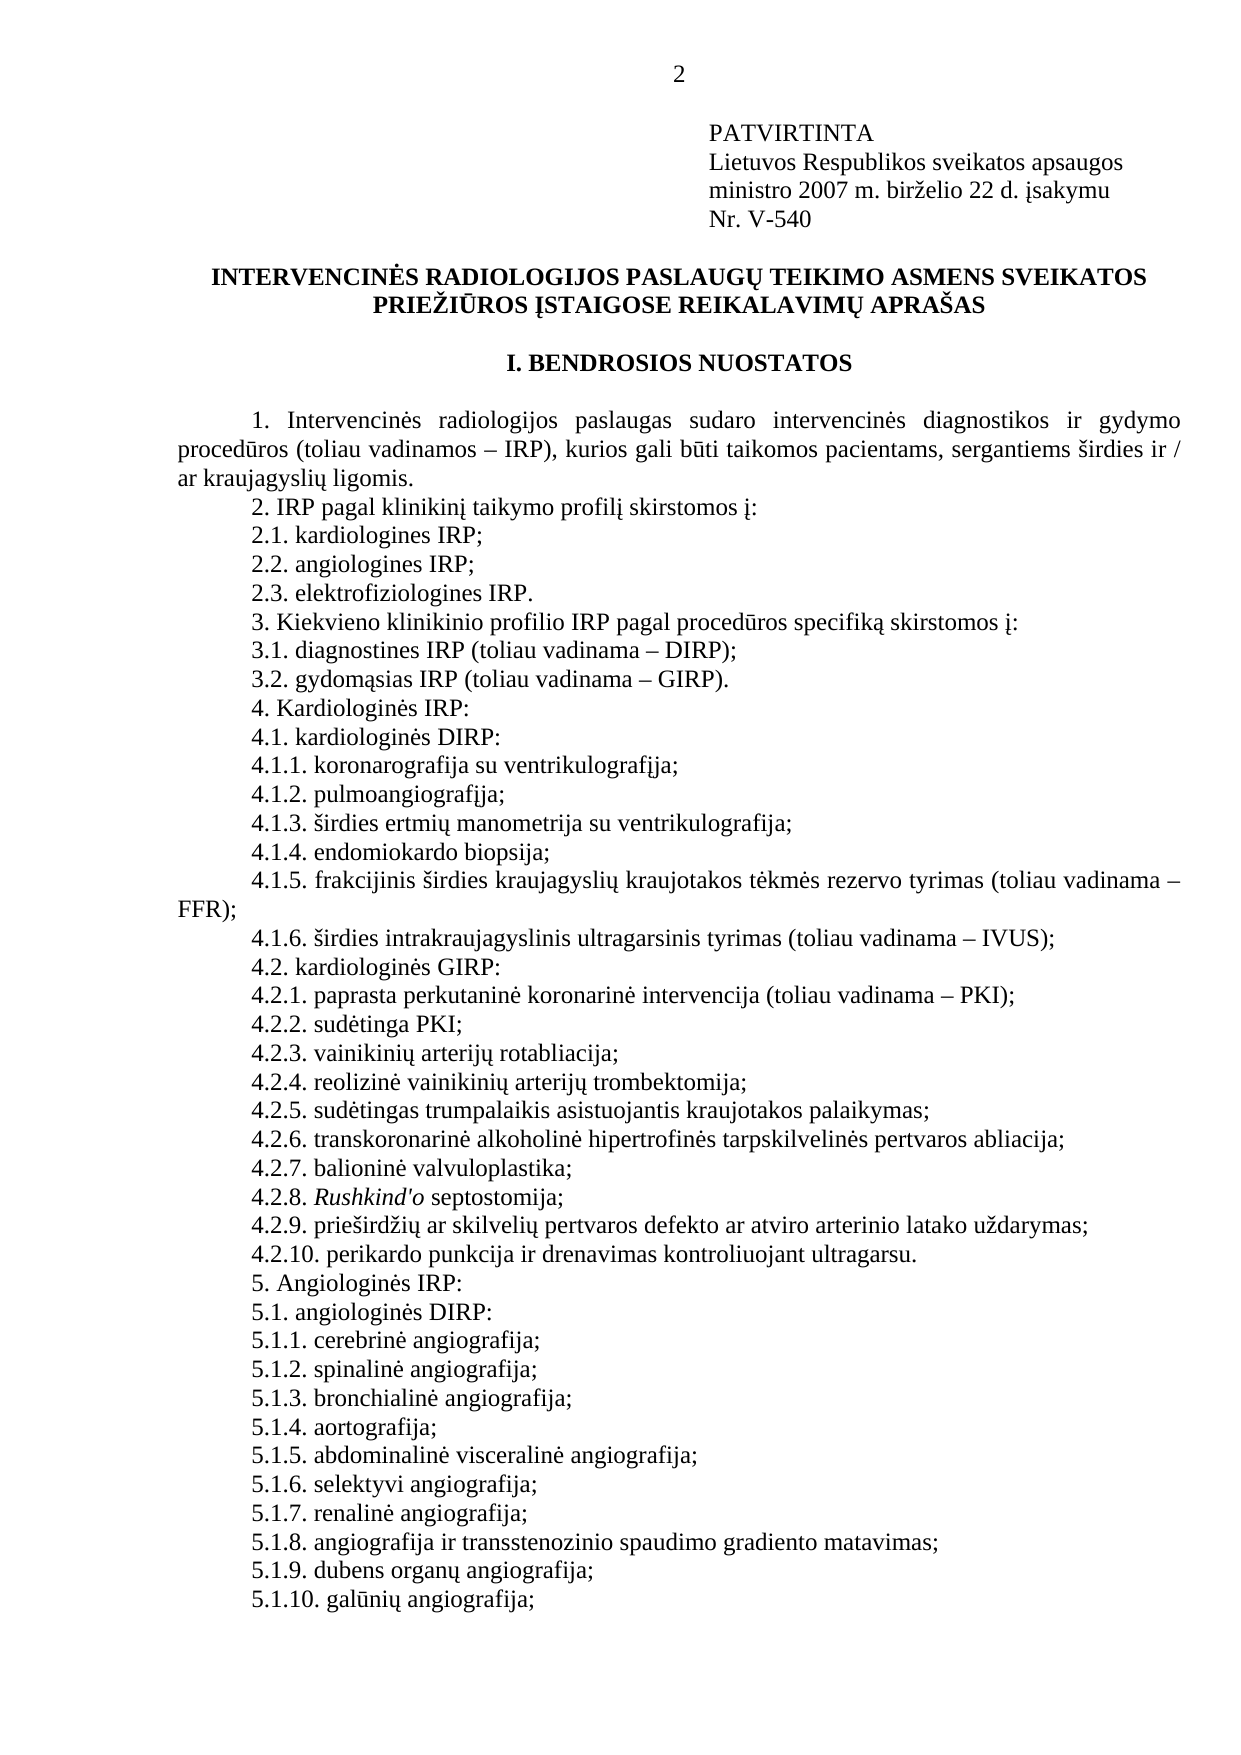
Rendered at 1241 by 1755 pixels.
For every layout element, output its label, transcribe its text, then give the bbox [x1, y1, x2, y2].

text 4.2.1. paprasta perkutaninė koronarinė intervencija (toliau vadinama – PKI); [177, 981, 1181, 1009]
text 5.1.7. renalinė angiografija; [177, 1498, 1181, 1527]
text 5.1.5. abdominalinė visceralinė angiografija; [177, 1441, 1181, 1469]
text 4.1.1. koronarografija su ventrikulografįja; [177, 751, 1181, 779]
text 3.1. diagnostines IRP (toliau vadinama – DIRP); [177, 636, 1181, 664]
text 4.1.4. endomiokardo biopsija; [177, 837, 1181, 866]
text 2.2. angiologines IRP; [177, 549, 1181, 578]
text ministro 2007 m. birželio 22 d. įsakymu [177, 176, 1181, 204]
text INTERVENCINĖS RADIOLOGIJOS PASLAUGŲ TEIKIMO ASMENS SVEIKATOS PRIEŽIŪROS ĮSTAIGOSE REIKALAVIMŲ APRAŠAS [177, 262, 1181, 319]
text 2.3. elektrofiziologines IRP. [177, 578, 1181, 607]
text 4.2.3. vainikinių arterijų rotabliacija; [177, 1038, 1181, 1067]
text 5.1.3. bronchialinė angiografija; [177, 1383, 1181, 1412]
text 4.2.9. prieširdžių ar skilvelių pertvaros defekto ar atviro arterinio latako uždarymas; [177, 1211, 1181, 1239]
text 4.1.2. pulmoangiografįja; [177, 779, 1181, 808]
text 4.1. kardiologinės DIRP: [177, 722, 1181, 751]
text 5.1.1. cerebrinė angiografija; [177, 1326, 1181, 1354]
text 5.1.2. spinalinė angiografija; [177, 1354, 1181, 1383]
text 4.2.4. reolizinė vainikinių arterijų trombektomija; [177, 1067, 1181, 1096]
text 4. Kardiologinės IRP: [177, 693, 1181, 722]
text 3.2. gydomąsias IRP (toliau vadinama – GIRP). [177, 664, 1181, 693]
text 5.1.10. galūnių angiografija; [177, 1584, 1181, 1613]
text 5. Angiologinės IRP: [177, 1268, 1181, 1297]
text 4.2.2. sudėtinga PKI; [177, 1009, 1181, 1038]
text 5.1.6. selektyvi angiografija; [177, 1469, 1181, 1498]
text 5.1.8. angiografija ir transstenozinio spaudimo gradiento matavimas; [177, 1527, 1181, 1556]
text 4.2.8. Rushkind'o septostomija; [177, 1182, 1181, 1211]
text 5.1. angiologinės DIRP: [177, 1297, 1181, 1326]
text I. BENDROSIOS NUOSTATOS [177, 348, 1181, 377]
text 3. Kiekvieno klinikinio profilio IRP pagal procedūros specifiką skirstomos į: [177, 607, 1181, 636]
text 2.1. kardiologines IRP; [177, 521, 1181, 549]
text 2. IRP pagal klinikinį taikymo profilį skirstomos į: [177, 492, 1181, 521]
text 4.2.5. sudėtingas trumpalaikis asistuojantis kraujotakos palaikymas; [177, 1096, 1181, 1124]
text Nr. V-540 [177, 204, 1181, 233]
text 5.1.9. dubens organų angiografija; [177, 1556, 1181, 1584]
text 1. Intervencinės radiologijos paslaugas sudaro intervencinės diagnostikos ir gydymo procedūros (toliau vadinamos – IRP), kurios gali būti taikomos pacientams, sergantiems širdies ir / ar kraujagyslių ligomis. [177, 406, 1181, 492]
text 4.1.6. širdies intrakraujagyslinis ultragarsinis tyrimas (toliau vadinama – IVUS); [177, 923, 1181, 952]
text 4.2.7. balioninė valvuloplastika; [177, 1153, 1181, 1182]
text 4.2.6. transkoronarinė alkoholinė hipertrofinės tarpskilvelinės pertvaros abliacija; [177, 1124, 1181, 1153]
text Lietuvos Respublikos sveikatos apsaugos [177, 147, 1181, 176]
text 4.2.10. perikardo punkcija ir drenavimas kontroliuojant ultragarsu. [177, 1239, 1181, 1268]
text PATVIRTINTA [709, 118, 1181, 147]
text 5.1.4. aortografija; [177, 1412, 1181, 1441]
text 4.2. kardiologinės GIRP: [177, 952, 1181, 981]
text 4.1.3. širdies ertmių manometrija su ventrikulografija; [177, 808, 1181, 837]
text 4.1.5. frakcijinis širdies kraujagyslių kraujotakos tėkmės rezervo tyrimas (toliau vadinama – FFR); [177, 866, 1181, 923]
